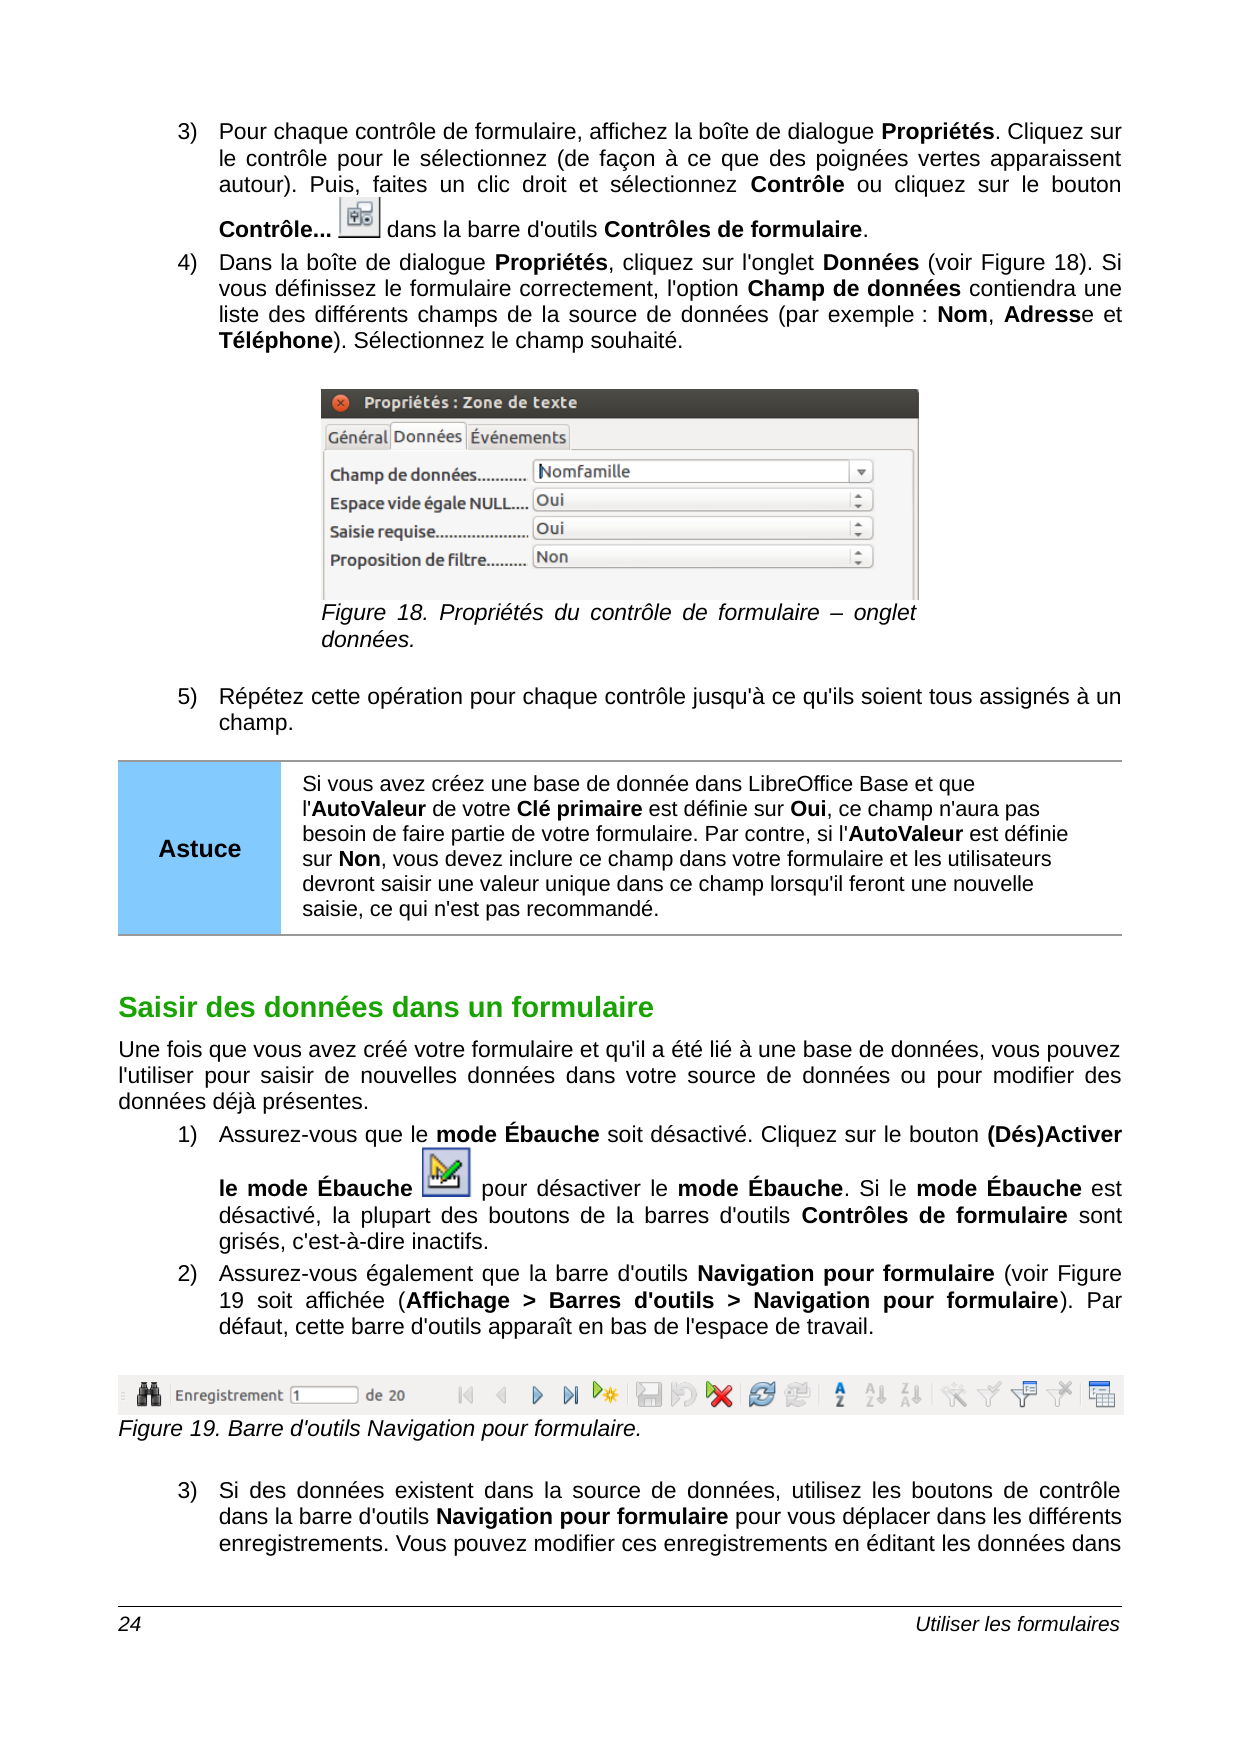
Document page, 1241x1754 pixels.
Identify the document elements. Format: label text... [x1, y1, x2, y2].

list Assurez-vous également que la barre d'outils Navigation pour formulaire (voir Figure 19 soit affichée (Affichage > Barres d'outils > Navigation pour formulaire). Par défaut, cette barre d'outils apparaît en bas de l'espace de travail. [177, 1260, 1122, 1339]
list Répétez cette opération pour chaque contrôle jusqu'à ce qu'ils soient tous assignés à un champ. [177, 683, 1122, 736]
picture [118, 1375, 1124, 1415]
list Pour chaque contrôle de formulaire, affichez la boîte de dialogue Propriétés. Cliquez sur le contrôle pour le sélectionnez (de façon à ce que des poignées vertes apparaissent autour). Puis, faites un clic droit et sélectionnez Contrôle ou cliquez sur le bouton Contrôle... dans la barre d'outils Contrôles de formulaire. [177, 118, 1122, 242]
list Si des données existent dans la source de données, utilisez les boutons de contrôle dans la barre d'outils Navigation pour formulaire pour vous déplacer dans les différents enregistrements. Vous pouvez modifier ces enregistrements en éditant les données dans [177, 1477, 1122, 1556]
text Figure 19. Barre d'outils Navigation pour formulaire. [118, 1415, 1124, 1441]
text Figure 18. Propriétés du contrôle de formulaire – onglet données. [321, 600, 919, 652]
table_header Si vous avez créez une base de donnée dans LibreOffice Base et que l'AutoValeur de votre Clé primaire est définie sur Oui, ce champ n'aura pas besoin de faire partie de votre formulaire. Par contre, si l'AutoValeur est définie sur Non, vous devez inclure ce champ dans votre formulaire et les utilisateurs devront saisir une valeur unique dans ce champ lorsqu'il feront une nouvelle saisie, ce qui n'est pas recommandé. [281, 762, 1122, 934]
picture [338, 197, 381, 238]
subtitle Saisir des données dans un formulaire [118, 989, 1122, 1023]
list Assurez-vous que le mode Ébauche soit désactivé. Cliquez sur le bouton (Dés)Activer le mode Ébauche pour désactiver le mode Ébauche. Si le mode Ébauche est désactivé, la plupart des boutons de la barres d'outils Contrôles de formulaire sont grisés, c'est-à-dire inactifs. [177, 1121, 1122, 1254]
list Dans la boîte de dialogue Propriétés, cliquez sur l'onglet Données (voir Figure 18). Si vous définissez le formulaire correctement, l'option Champ de données contiendra une liste des différents champs de la source de données (par exemple : Nom, Adresse et Téléphone). Sélectionnez le champ souhaité. [177, 248, 1122, 354]
table_header Astuce [118, 762, 281, 934]
picture [321, 389, 919, 600]
picture [422, 1146, 473, 1197]
subtitle Une fois que vous avez créé votre formulaire et qu'il a été lié à une base de données, vous pouvez l'utiliser pour saisir de nouvelles données dans votre source de données ou pour modifier des données déjà présentes. [118, 1036, 1122, 1114]
